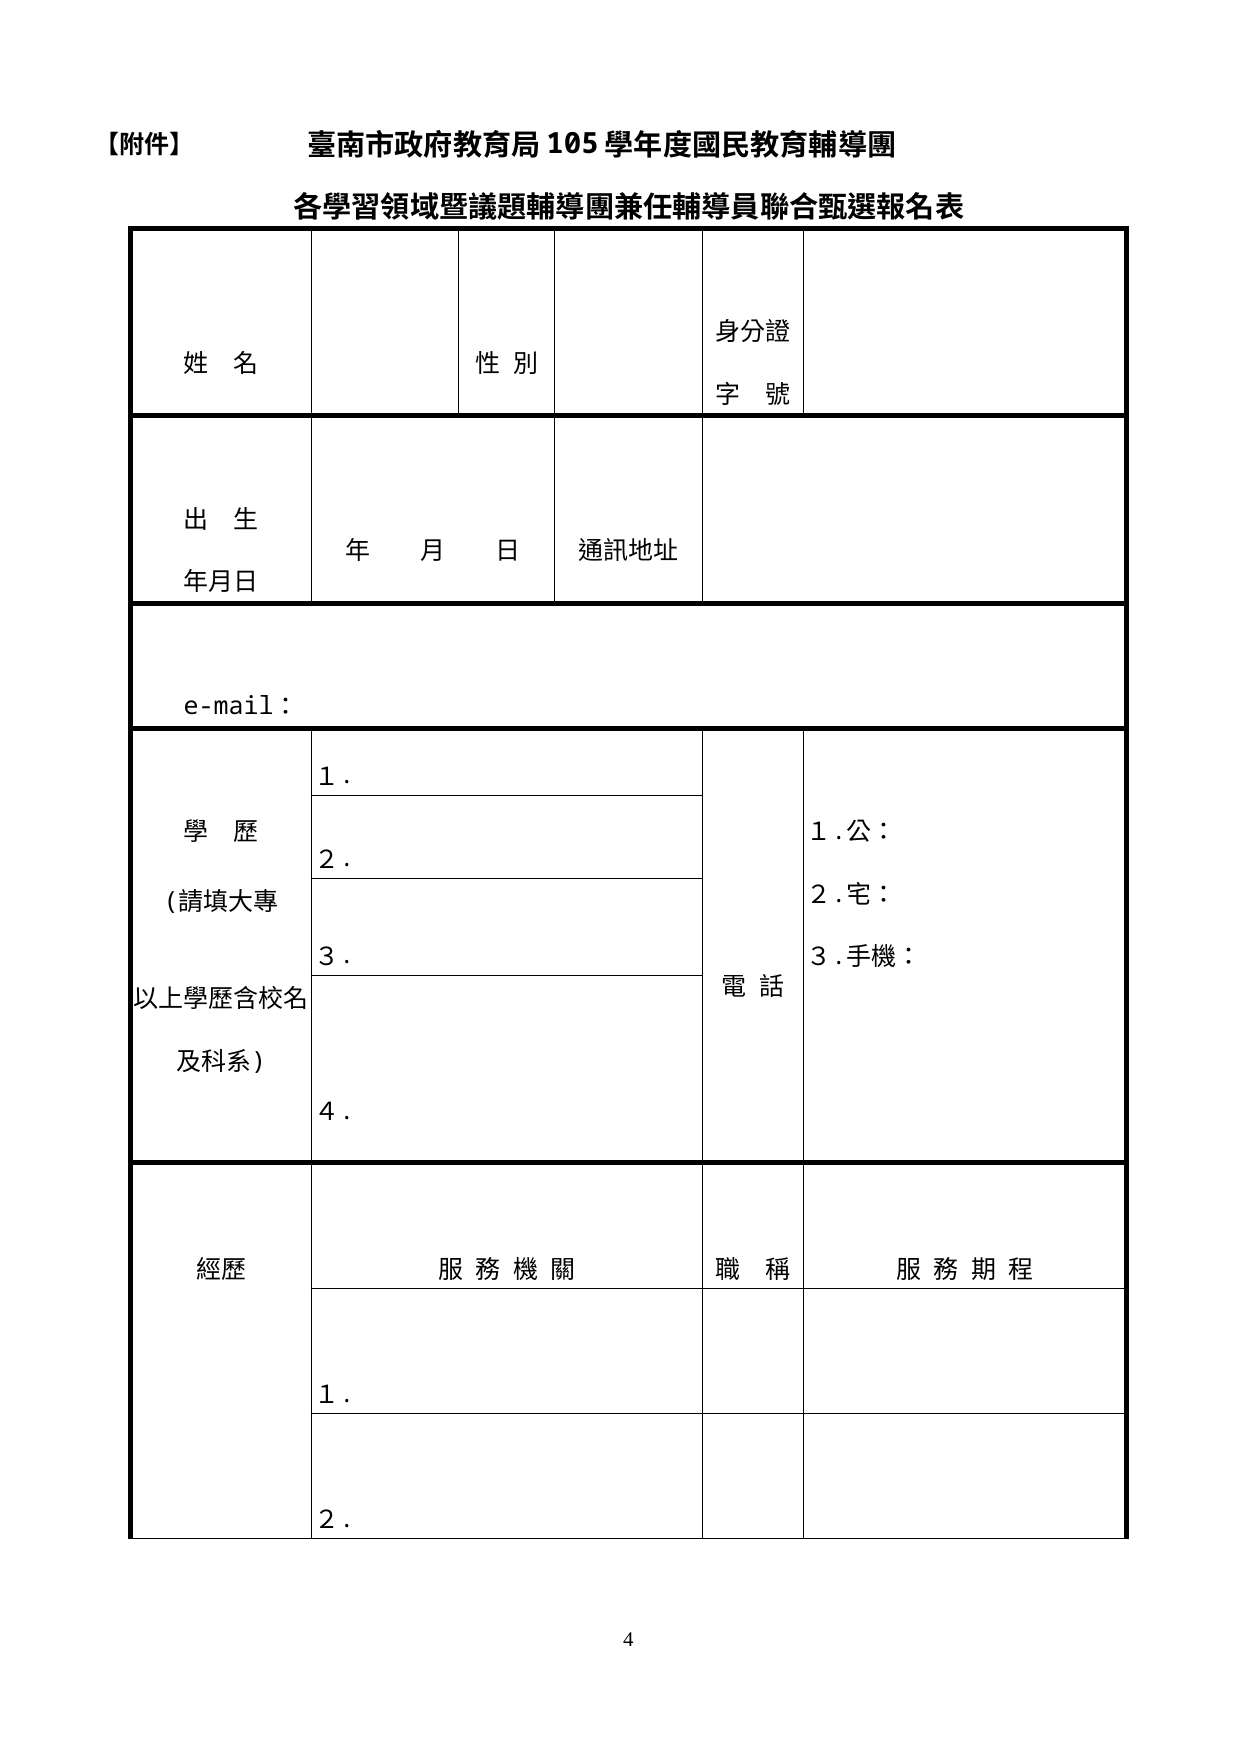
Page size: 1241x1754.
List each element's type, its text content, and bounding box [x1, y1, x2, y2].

table_cell 出 生 年月日 [133, 418, 311, 601]
table_cell 服 務 機 關 [312, 1165, 702, 1288]
table_cell 電 話 [703, 731, 803, 1160]
table_header 身分證 字 號 [703, 231, 803, 413]
table_header [804, 231, 1124, 413]
text 各學習領域暨議題輔導團兼任輔導員聯合甄選報名表 [94, 163, 1162, 226]
table_cell ２. [312, 796, 702, 878]
table_header 姓 名 [133, 231, 311, 413]
table_cell [804, 1289, 1124, 1413]
table_cell e-mail： [133, 606, 1124, 726]
table_cell 年 月 日 [312, 418, 554, 601]
table_cell １. [312, 731, 702, 795]
table_cell 通訊地址 [555, 418, 702, 601]
table_cell 學 歷 (請填大專 以上學歷含校名及科系) [133, 731, 311, 1160]
table_cell [804, 1414, 1124, 1538]
table_cell 服 務 期 程 [804, 1165, 1124, 1288]
table_cell ４. [312, 976, 702, 1160]
table_cell ２. [312, 1414, 702, 1538]
table_cell 職 稱 [703, 1165, 803, 1288]
table_header 性 別 [459, 231, 554, 413]
text 【附件】 臺南市政府教育局105學年度國民教育輔導團 [94, 101, 1162, 163]
table_cell １. [312, 1289, 702, 1413]
table_cell [703, 1289, 803, 1413]
table_cell 經歷 [133, 1165, 311, 1538]
table_cell [703, 1414, 803, 1538]
table_header [312, 231, 458, 413]
table_header [555, 231, 702, 413]
table_cell １.公： ２.宅： ３.手機： [804, 731, 1124, 1160]
table_cell ３. [312, 879, 702, 975]
table_cell [703, 418, 1124, 601]
